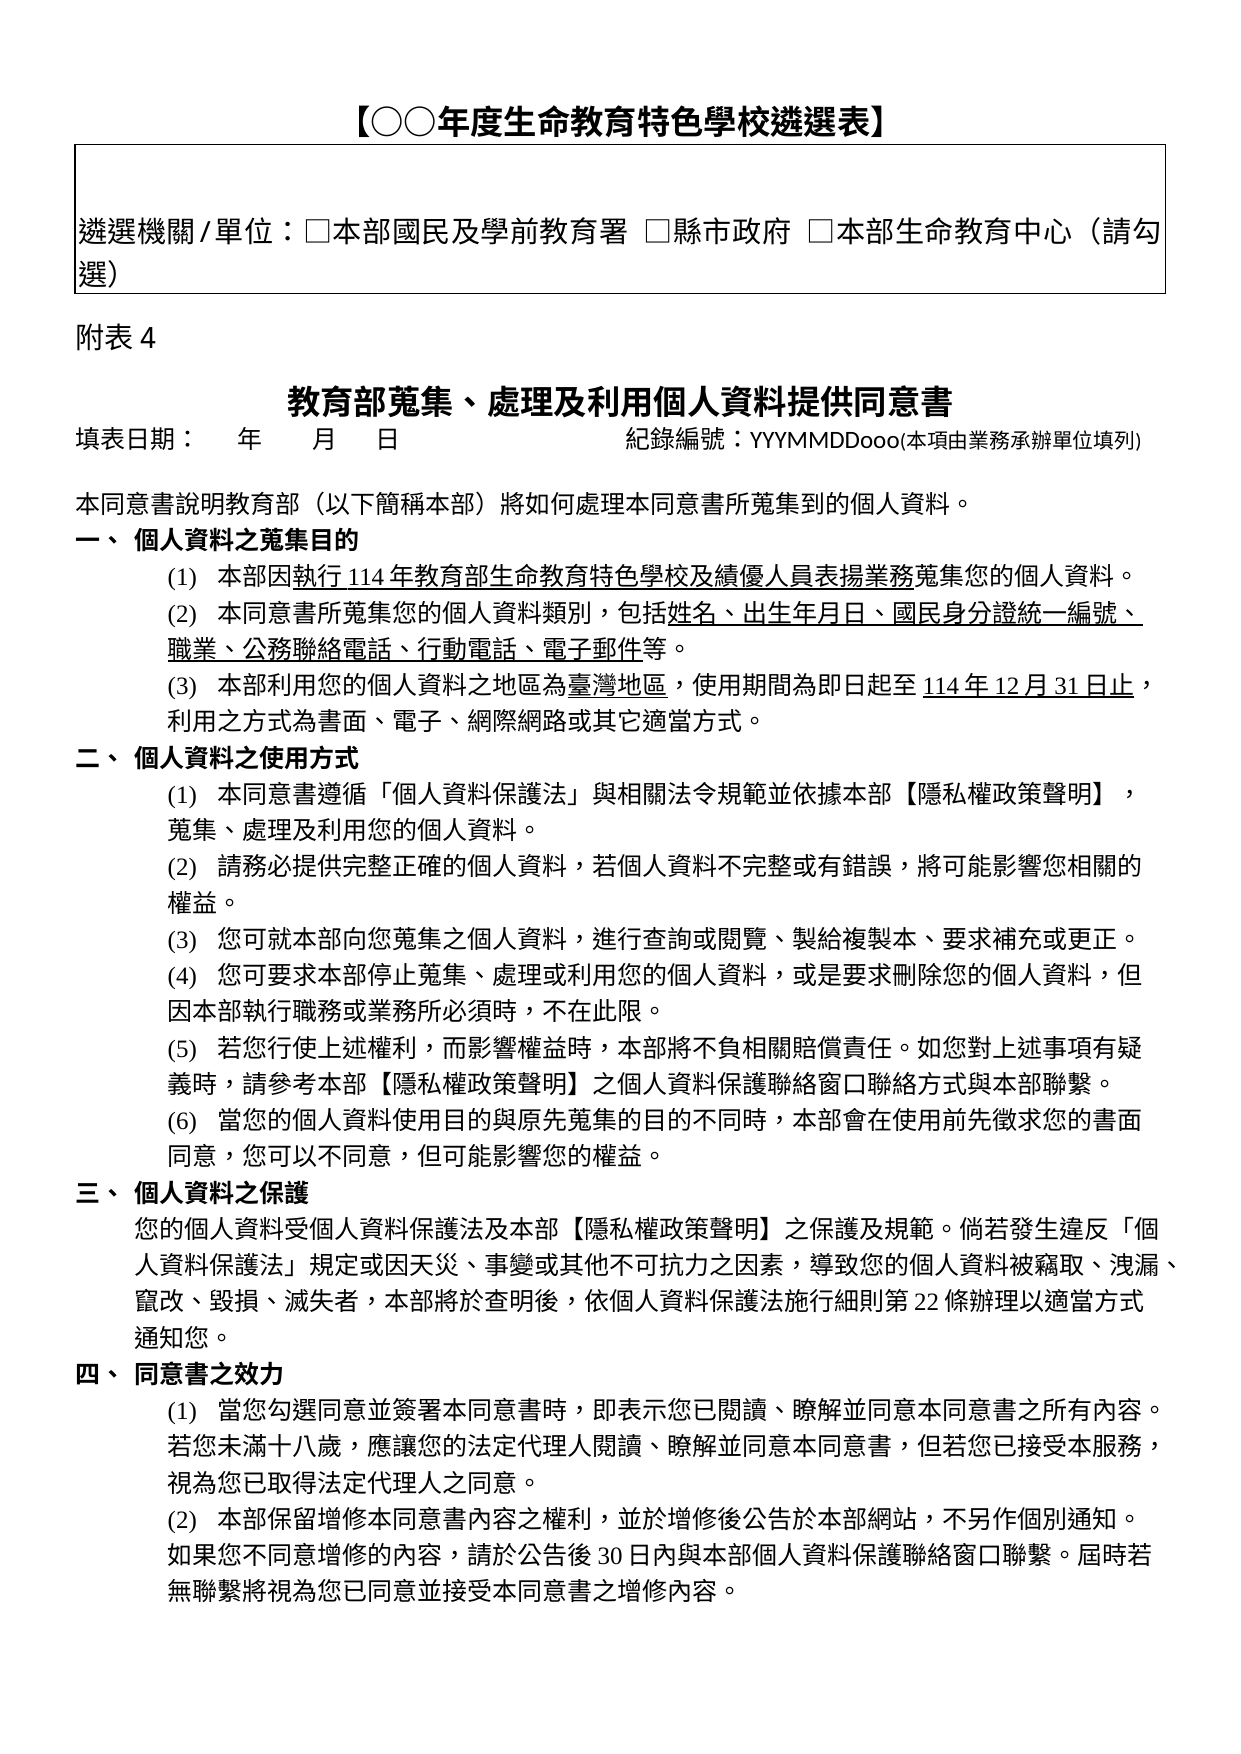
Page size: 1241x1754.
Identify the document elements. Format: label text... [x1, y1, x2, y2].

text 附表4 [75, 294, 1165, 357]
list 本部因執行114年教育部生命教育特色學校及績優人員表揚業務蒐集您的個人資料。 [167, 557, 1165, 593]
list 同意書之效力 [75, 1354, 1165, 1391]
list 本同意書遵循「個人資料保護法」與相關法令規範並依據本部【隱私權政策聲明】，蒐集、處理及利用您的個人資料。 [167, 774, 1165, 847]
list 當您勾選同意並簽署本同意書時，即表示您已閱讀、瞭解並同意本同意書之所有內容。若您未滿十八歲，應讓您的法定代理人閱讀、瞭解並同意本同意書，但若您已接受本服務，視為您已取得法定代理人之同意。 [167, 1391, 1165, 1499]
text 本同意書說明教育部（以下簡稱本部）將如何處理本同意書所蒐集到的個人資料。 [75, 484, 1165, 521]
list 請務必提供完整正確的個人資料，若個人資料不完整或有錯誤，將可能影響您相關的權益。 [167, 847, 1165, 919]
list 本部利用您的個人資料之地區為臺灣地區，使用期間為即日起至114年12月31日止，利用之方式為書面、電子、網際網路或其它適當方式。 [167, 666, 1165, 738]
list 您可要求本部停止蒐集、處理或利用您的個人資料，或是要求刪除您的個人資料，但因本部執行職務或業務所必須時，不在此限。 [167, 956, 1165, 1028]
table_header 【○○年度生命教育特色學校遴選表】 [75, 96, 1165, 144]
list 個人資料之蒐集目的 [75, 521, 1165, 557]
table_cell 遴選機關/單位：□本部國民及學前教育署 □縣市政府 □本部生命教育中心（請勾選） [76, 145, 1165, 293]
list 若您行使上述權利，而影響權益時，本部將不負相關賠償責任。如您對上述事項有疑義時，請參考本部【隱私權政策聲明】之個人資料保護聯絡窗口聯絡方式與本部聯繫。 [167, 1028, 1165, 1101]
list 個人資料之保護 [75, 1173, 1165, 1209]
list 當您的個人資料使用目的與原先蒐集的目的不同時，本部會在使用前先徵求您的書面同意，您可以不同意，但可能影響您的權益。 [167, 1101, 1165, 1173]
list 本同意書所蒐集您的個人資料類別，包括姓名、出生年月日、國民身分證統一編號、職業、公務聯絡電話、行動電話、電子郵件等。 [167, 593, 1165, 666]
list 您可就本部向您蒐集之個人資料，進行查詢或閱覽、製給複製本、要求補充或更正。 [167, 919, 1165, 956]
text 您的個人資料受個人資料保護法及本部【隱私權政策聲明】之保護及規範。倘若發生違反「個人資料保護法」規定或因天災、事變或其他不可抗力之因素，導致您的個人資料被竊取、洩漏、竄改、毀損、滅失者，本部將於查明後，依個人資料保護法施行細則第22條辦理以適當方式通知您。 [134, 1209, 1165, 1354]
text 填表日期： 年 月 日 紀錄編號：YYYMMDDooo(本項由業務承辦單位填列) [75, 419, 1165, 456]
list 個人資料之使用方式 [75, 738, 1165, 774]
text 教育部蒐集、處理及利用個人資料提供同意書 [75, 357, 1165, 419]
list 本部保留增修本同意書內容之權利，並於增修後公告於本部網站，不另作個別通知。如果您不同意增修的內容，請於公告後30日內與本部個人資料保護聯絡窗口聯繫。屆時若無聯繫將視為您已同意並接受本同意書之增修內容。 [167, 1499, 1165, 1608]
